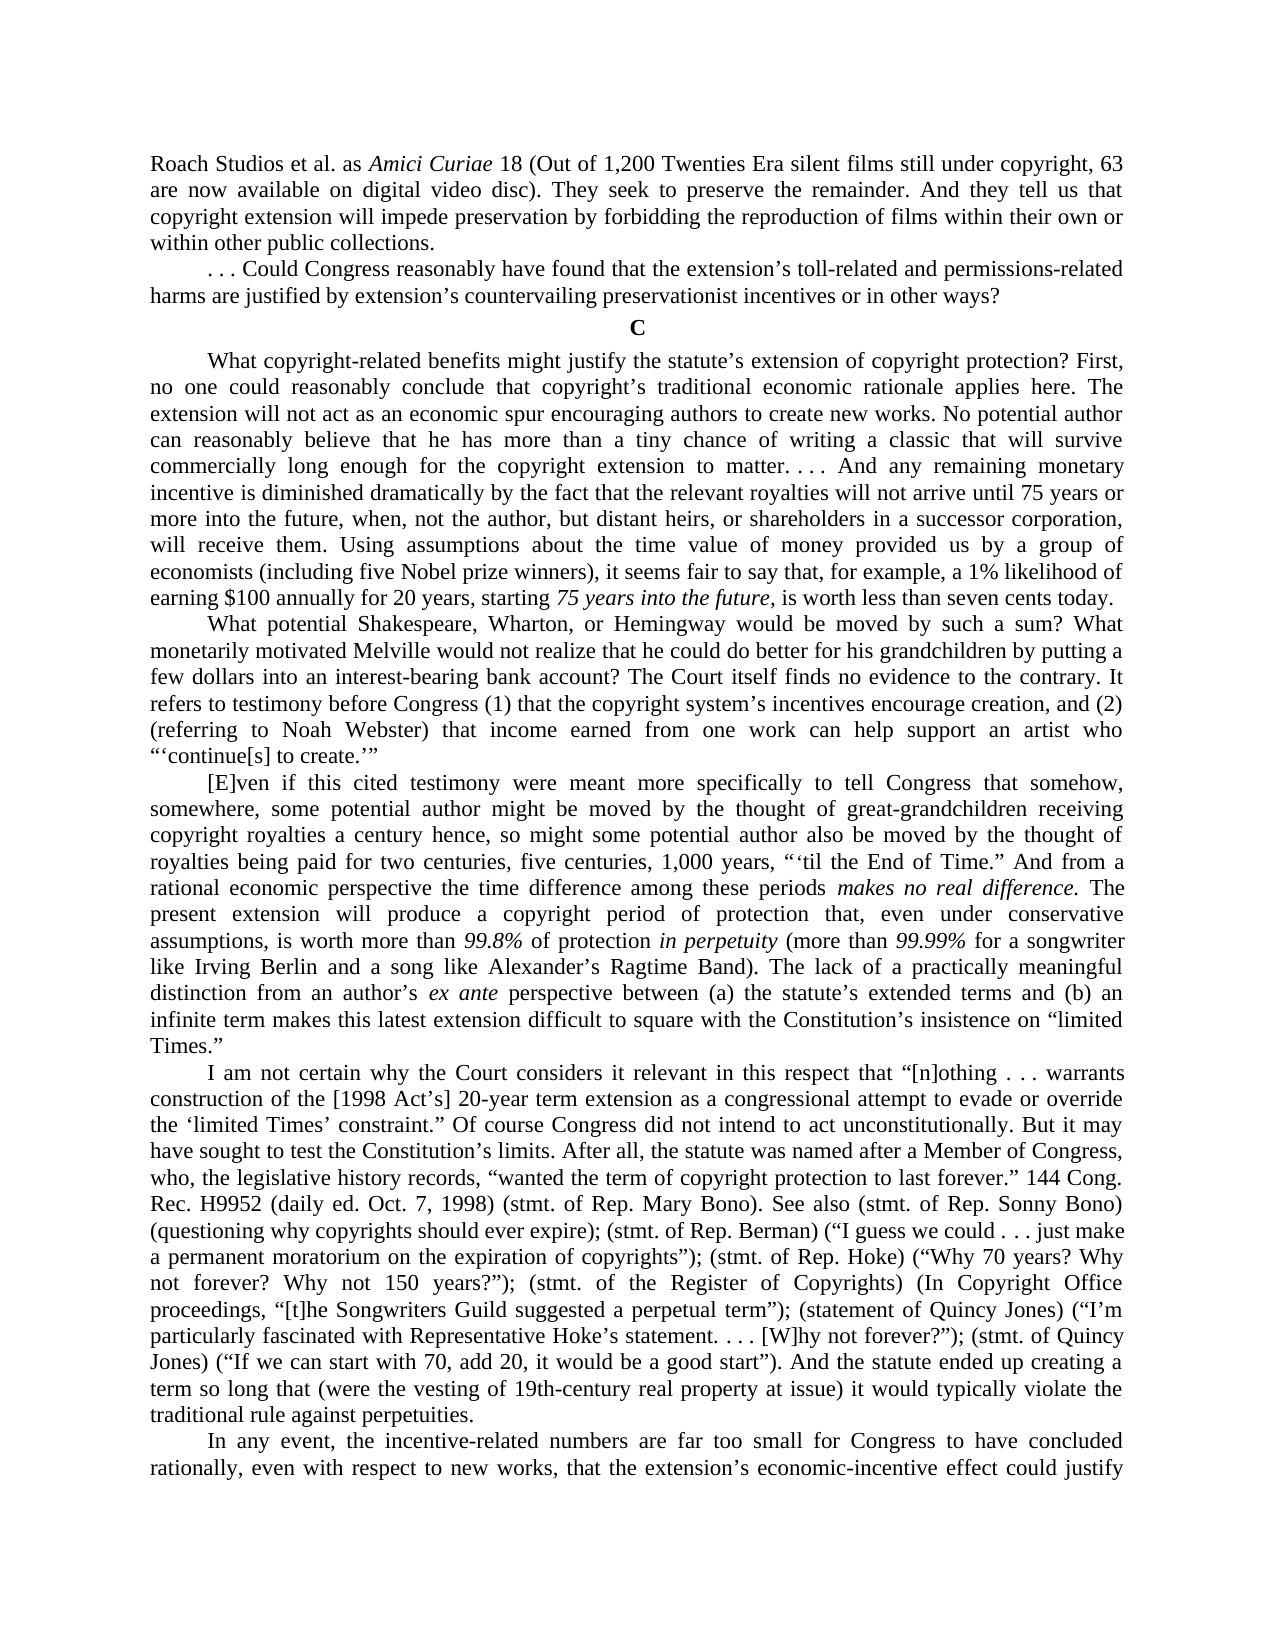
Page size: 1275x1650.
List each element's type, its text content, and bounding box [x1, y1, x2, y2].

text . . . Could Congress reasonably have found that the extension’s toll-related and permissions-related harms are justified by extension’s countervailing preservationist incentives or in other ways? [150, 255, 1125, 308]
text What copyright-related benefits might justify the statute’s extension of copyright protection? First, no one could reasonably conclude that copyright’s traditional economic rationale applies here. The extension will not act as an economic spur encouraging authors to create new works. No potential author can reasonably believe that he has more than a tiny chance of writing a classic that will survive commercially long enough for the copyright extension to matter. . . . And any remaining monetary incentive is diminished dramatically by the fact that the relevant royalties will not arrive until 75 years or more into the future, when, not the author, but distant heirs, or shareholders in a successor corporation, will receive them. Using assumptions about the time value of money provided us by a group of economists (including five Nobel prize winners), it seems fair to say that, for example, a 1% likelihood of earning $100 annually for 20 years, starting 75 years into the future, is worth less than seven cents today. [150, 347, 1125, 611]
text In any event, the incentive-related numbers are far too small for Congress to have concluded rationally, even with respect to new works, that the extension’s economic-incentive effect could justify [150, 1427, 1125, 1480]
text What potential Shakespeare, Wharton, or Hemingway would be moved by such a sum? What monetarily motivated Melville would not realize that he could do better for his grandchildren by putting a few dollars into an interest-bearing bank account? The Court itself finds no evidence to the contrary. It refers to testimony before Congress (1) that the copyright system’s incentives encourage creation, and (2) (referring to Noah Webster) that income earned from one work can help support an artist who “‘continue[s] to create.’” [150, 611, 1125, 769]
text Roach Studios et al. as Amici Curiae 18 (Out of 1,200 Twenties Era silent films still under copyright, 63 are now available on digital video disc). They seek to preserve the remainder. And they tell us that copyright extension will impede preservation by forbidding the reproduction of films within their own or within other public collections. [150, 150, 1125, 255]
text I am not certain why the Court considers it relevant in this respect that “[n]othing . . . warrants construction of the [1998 Act’s] 20-year term extension as a congressional attempt to evade or override the ‘limited Times’ constraint.” Of course Congress did not intend to act unconstitutionally. But it may have sought to test the Constitution’s limits. After all, the statute was named after a Member of Congress, who, the legislative history records, “wanted the term of copyright protection to last forever.” 144 Cong. Rec. H9952 (daily ed. Oct. 7, 1998) (stmt. of Rep. Mary Bono). See also (stmt. of Rep. Sonny Bono) (questioning why copyrights should ever expire); (stmt. of Rep. Berman) (“I guess we could . . . just make a permanent moratorium on the expiration of copyrights”); (stmt. of Rep. Hoke) (“Why 70 years? Why not forever? Why not 150 years?”); (stmt. of the Register of Copyrights) (In Copyright Office proceedings, “[t]he Songwriters Guild suggested a perpetual term”); (statement of Quincy Jones) (“I’m particularly fascinated with Representative Hoke’s statement. . . . [W]hy not forever?”); (stmt. of Quincy Jones) (“If we can start with 70, add 20, it would be a good start”). And the statute ended up creating a term so long that (were the vesting of 19th-century real property at issue) it would typically violate the traditional rule against perpetuities. [150, 1058, 1125, 1427]
text C [150, 314, 1125, 341]
text [E]ven if this cited testimony were meant more specifically to tell Congress that somehow, somewhere, some potential author might be moved by the thought of great-grandchildren receiving copyright royalties a century hence, so might some potential author also be moved by the thought of royalties being paid for two centuries, five centuries, 1,000 years, “‘til the End of Time.” And from a rational economic perspective the time difference among these periods makes no real difference. The present extension will produce a copyright period of protection that, even under conservative assumptions, is worth more than 99.8% of protection in perpetuity (more than 99.99% for a songwriter like Irving Berlin and a song like Alexander’s Ragtime Band). The lack of a practically meaningful distinction from an author’s ex ante perspective between (a) the statute’s extended terms and (b) an infinite term makes this latest extension difficult to square with the Constitution’s insistence on “limited Times.” [150, 769, 1125, 1058]
